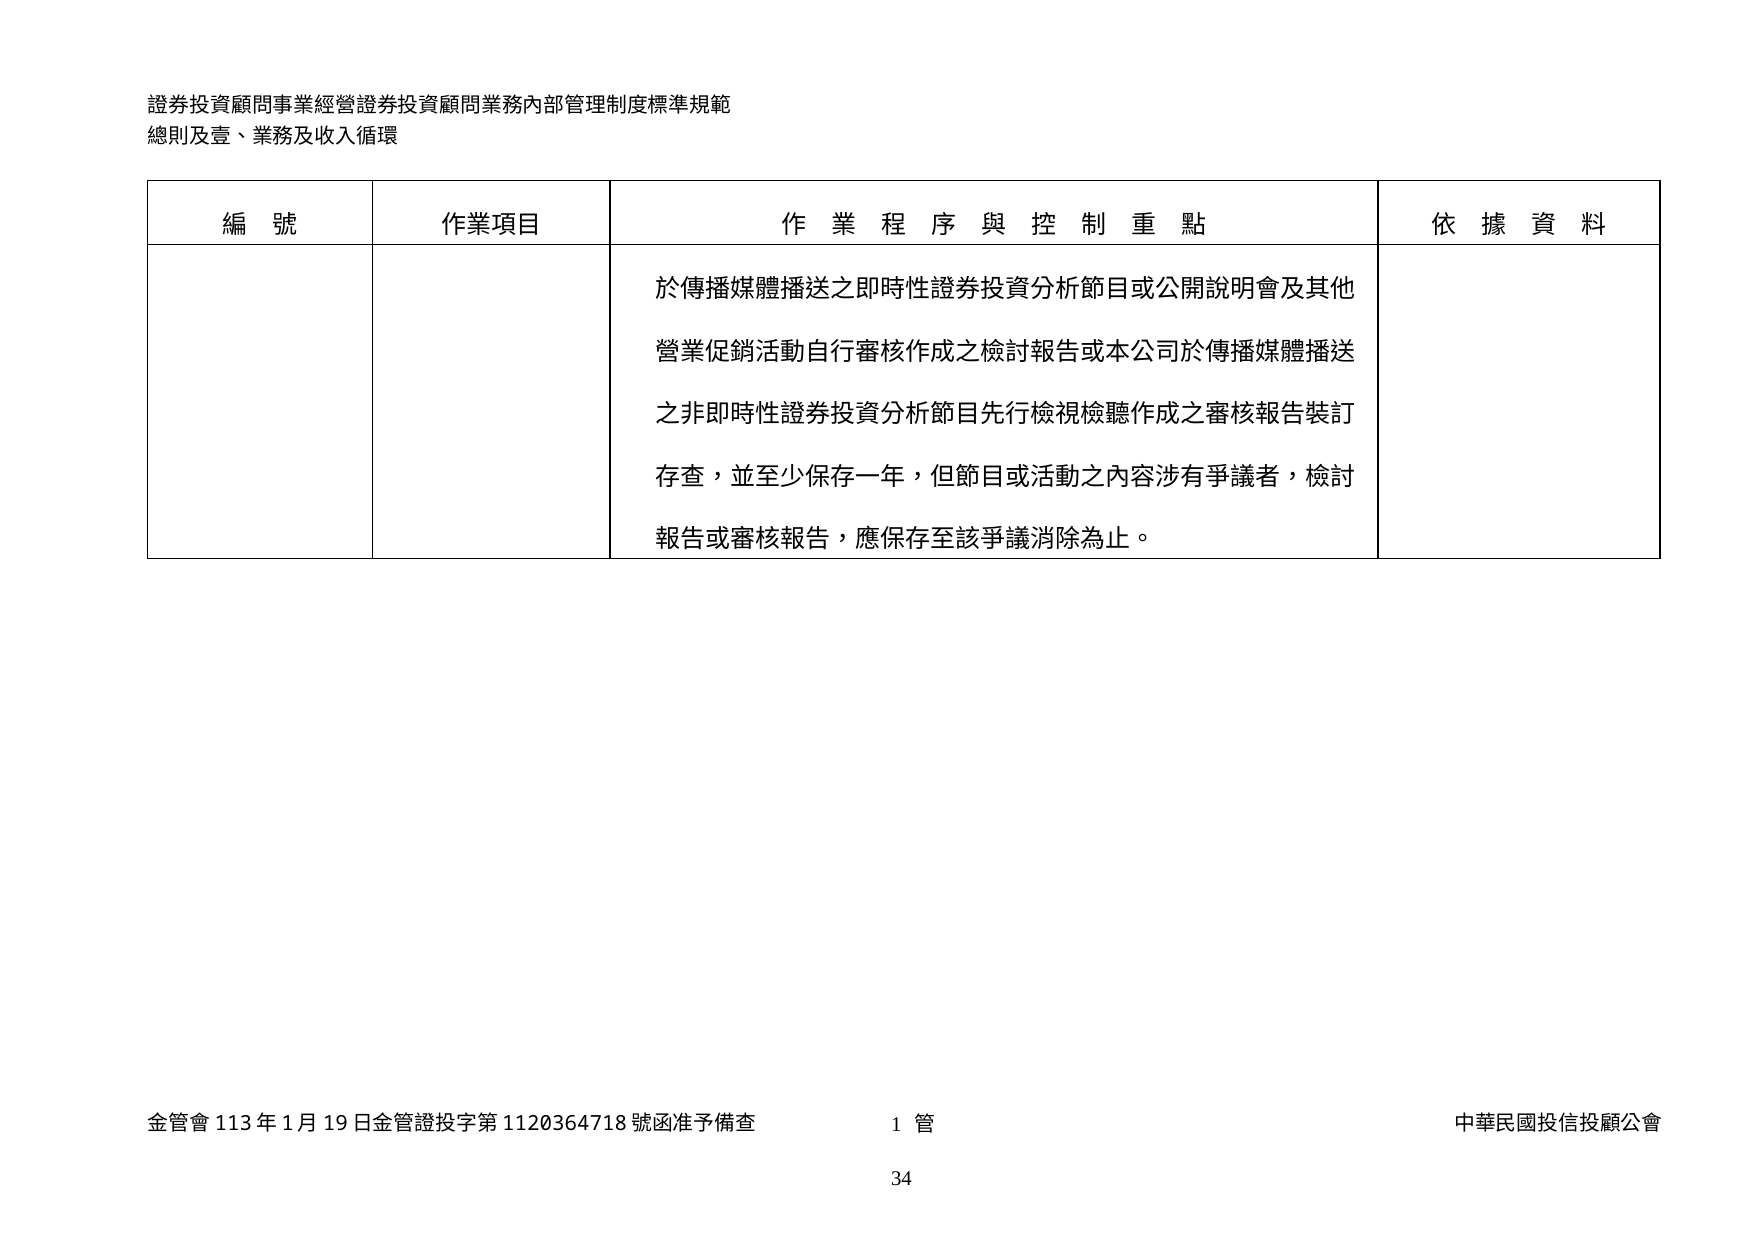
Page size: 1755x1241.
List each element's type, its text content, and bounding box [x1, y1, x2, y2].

table_header 編 號 [148, 181, 372, 243]
table_cell [373, 245, 609, 558]
table_cell [148, 245, 372, 558]
table_cell [1379, 245, 1659, 558]
table_cell 於傳播媒體播送之即時性證券投資分析節目或公開說明會及其他營業促銷活動自行審核作成之檢討報告或本公司於傳播媒體播送之非即時性證券投資分析節目先行檢視檢聽作成之審核報告裝訂存查，並至少保存一年，但節目或活動之內容涉有爭議者，檢討報告或審核報告，應保存至該爭議消除為止。 [611, 245, 1377, 558]
table_header 依 據 資 料 [1379, 181, 1659, 243]
table_header 作 業 程 序 與 控 制 重 點 [611, 181, 1377, 243]
table_header 作業項目 [373, 181, 609, 243]
